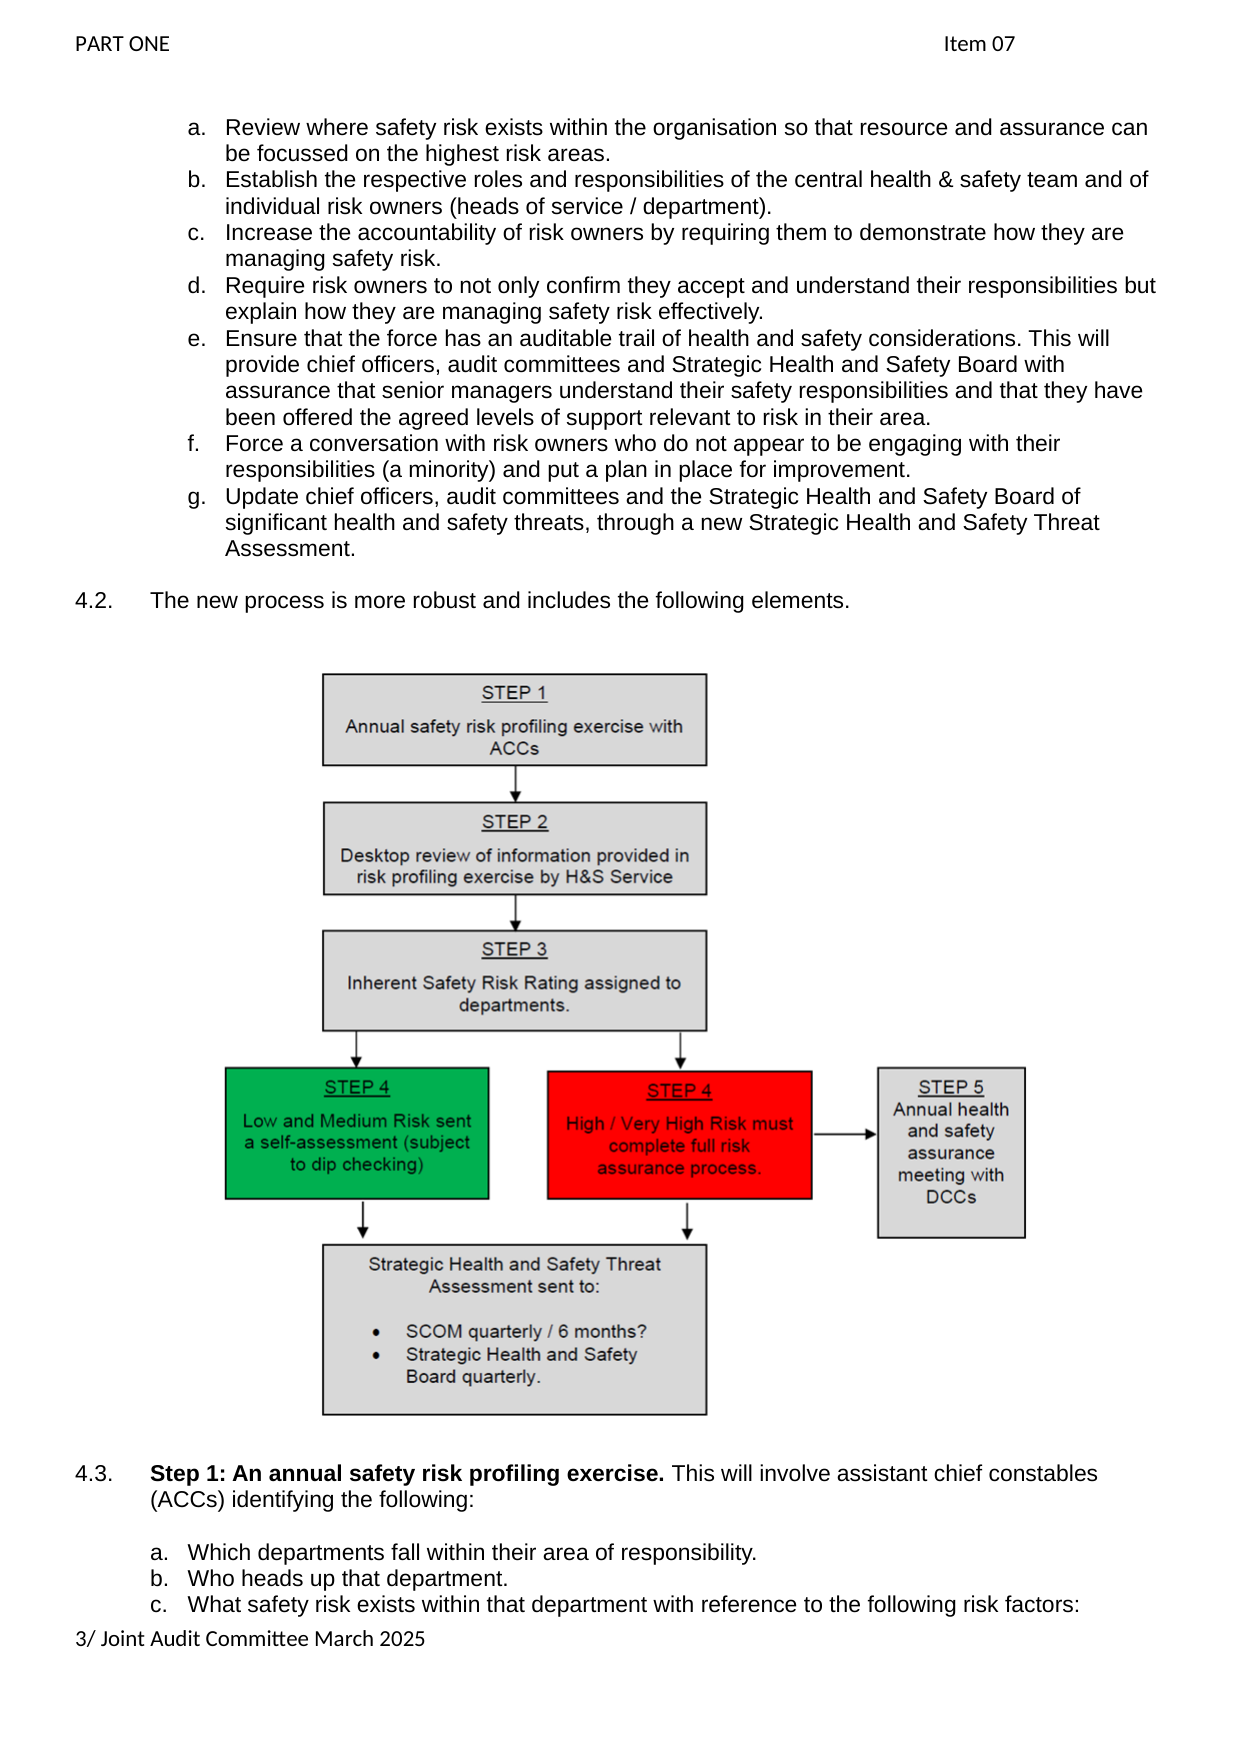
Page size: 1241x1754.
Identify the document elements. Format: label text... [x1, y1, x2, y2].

list Who heads up that department. [150, 1565, 1165, 1591]
list Establish the respective roles and responsibilities of the central health & safety team and of individual risk owners (heads of service / department). [187, 166, 1165, 219]
list Review where safety risk exists within the organisation so that resource and assurance can be focussed on the highest risk areas. [187, 114, 1165, 166]
list Increase the accountability of risk owners by requiring them to demonstrate how they are managing safety risk. [187, 219, 1165, 272]
list Force a conversation with risk owners who do not appear to be engaging with their responsibilities (a minority) and put a plan in place for improvement. [187, 430, 1165, 483]
list The new process is more robust and includes the following elements. [75, 587, 1165, 613]
list Ensure that the force has an auditable trail of health and safety considerations. This will provide chief officers, audit committees and Strategic Health and Safety Board with assurance that senior managers understand their safety responsibilities and that they have been offered the agreed levels of support relevant to risk in their area. [187, 324, 1165, 430]
list What safety risk exists within that department with reference to the following risk factors: [150, 1591, 1165, 1618]
list Step 1: An annual safety risk profiling exercise. This will involve assistant chief constables (ACCs) identifying the following: [75, 1459, 1165, 1512]
list Which departments fall within their area of responsibility. [150, 1539, 1165, 1565]
list Require risk owners to not only confirm they accept and understand their responsibilities but explain how they are managing safety risk effectively. [187, 272, 1165, 324]
list Update chief officers, audit committees and the Strategic Health and Safety Board of significant health and safety threats, through a new Strategic Health and Safety Threat Assessment. [187, 483, 1165, 562]
